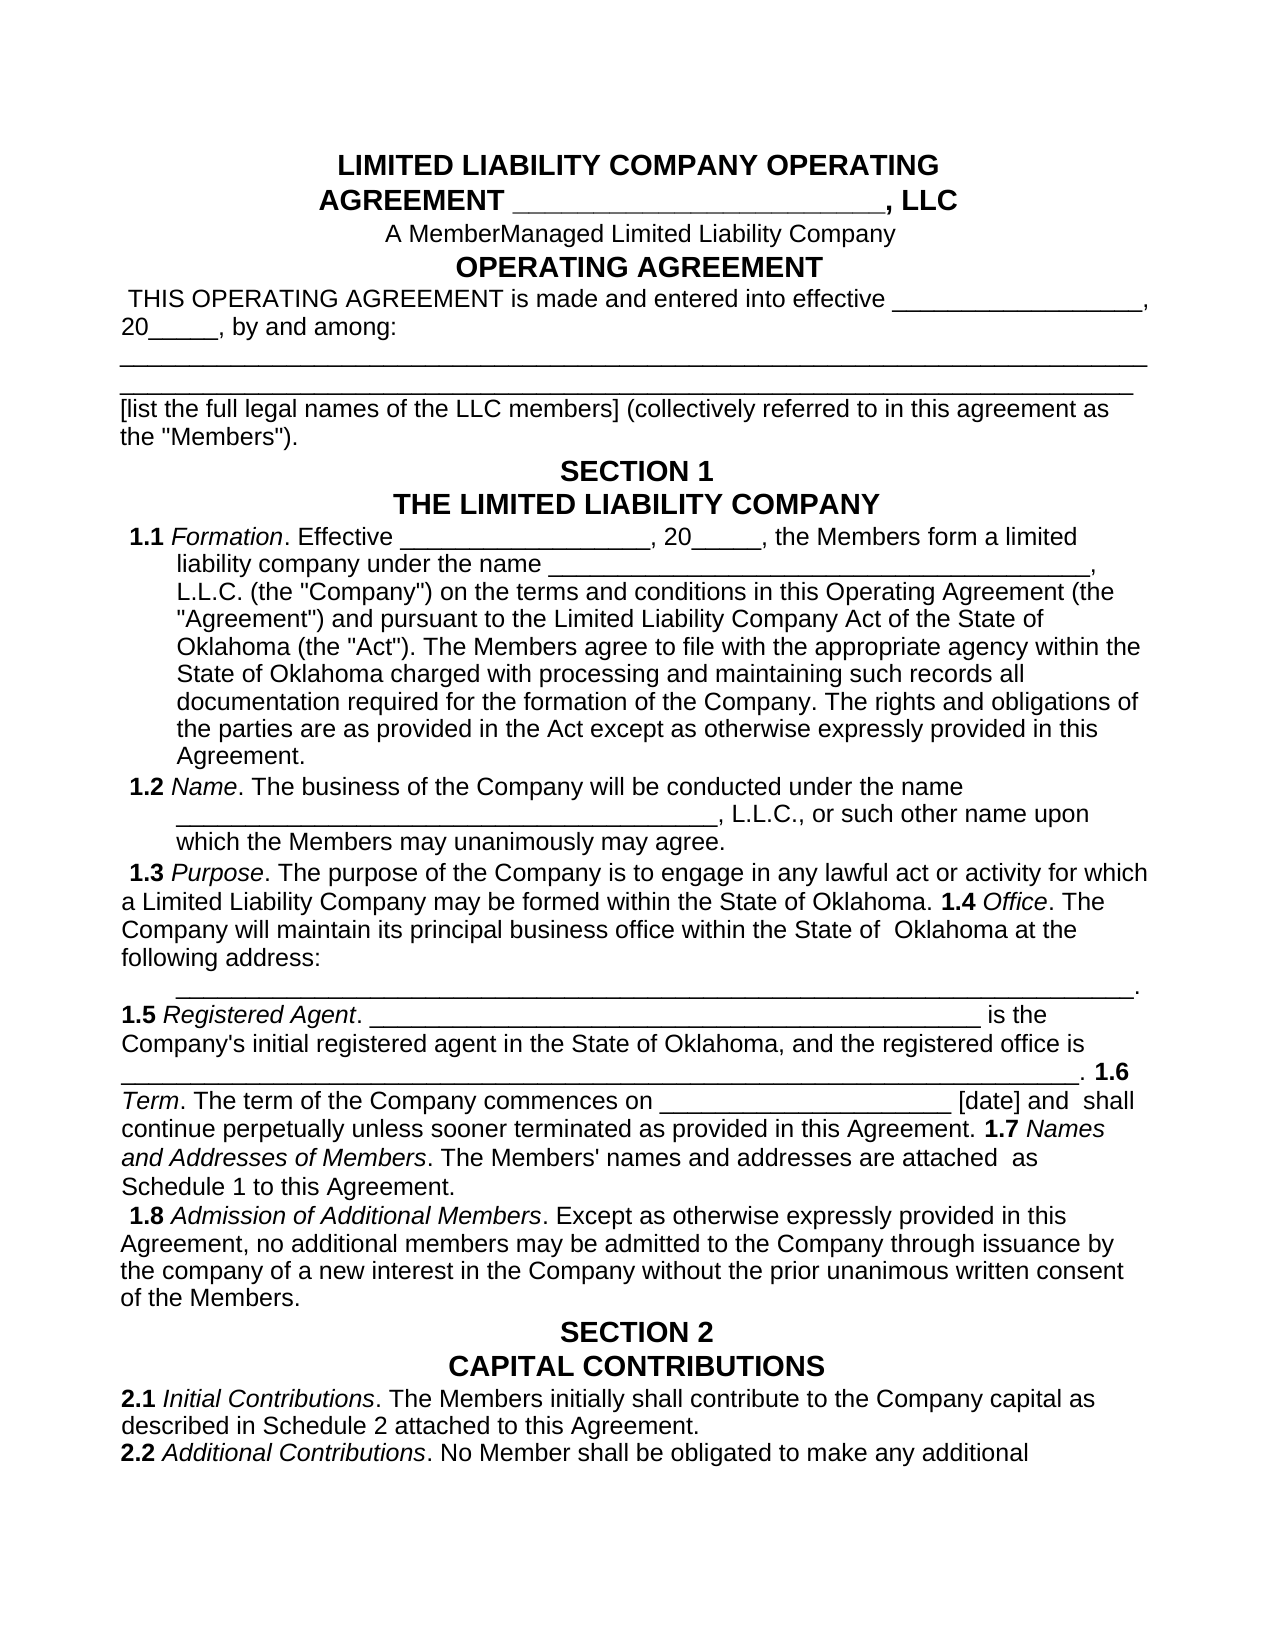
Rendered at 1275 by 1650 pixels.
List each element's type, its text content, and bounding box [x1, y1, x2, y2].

text A MemberManaged Limited Liability Company [120, 219, 896, 247]
text 2.2 Additional Contributions. No Member shall be obligated to make any additional [120, 1440, 1094, 1467]
text LIMITED LIABILITY COMPANY OPERATING AGREEMENT _______________________, LLC [244, 148, 1032, 216]
text SECTION 1 [120, 454, 1154, 487]
text 1.8 Admission of Additional Members. Except as otherwise expressly provided in this Agreement, no additional members may be admitted to the Company through issuance by the company of a new interest in the Company without the prior unanimous written consent of the Members. [120, 1203, 1152, 1312]
text THE LIMITED LIABILITY COMPANY [120, 487, 1154, 521]
text 1.1 Formation. Effective __________________, 20_____, the Members form a limited liability company under the name _______________________________________, L.L.C. (the "Company") on the terms and conditions in this Operating Agreement (the "Agreement") and pursuant to the Limited Liability Company Act of the State of Oklahoma (the "Act"). The Members agree to file with the appropriate agency within the State of Oklahoma charged with processing and maintaining such records all documentation required for the formation of the Company. The rights and obligations of the parties are as provided in the Act except as otherwise expressly provided in this Agreement. [129, 523, 1147, 770]
text _____________________________________________________________________. 1.5 Registered Agent. ____________________________________________ is the Company's initial registered agent in the State of Oklahoma, and the registered office is _____________________________________________________________________. 1.6 Term. The term of the Company commences on _____________________ [date] and shall continue perpetually unless sooner terminated as provided in this Agreement. 1.7 Names and Addresses of Members. The Members' names and addresses are attached as Schedule 1 to this Agreement. [121, 972, 1147, 1200]
text 1.2 Name. The business of the Company will be conducted under the name _______________________________________, L.L.C., or such other name upon which the Members may unanimously may agree. [129, 773, 1097, 856]
text 1.3 Purpose. The purpose of the Company is to engage in any lawful act or activity for which a Limited Liability Company may be formed within the State of Oklahoma. 1.4 Office. The Company will maintain its principal business office within the State of Oklahoma at the following address: [121, 859, 1152, 972]
text SECTION 2 [120, 1316, 1154, 1349]
text 2.1 Initial Contributions. The Members initially shall contribute to the Company capital as described in Schedule 2 attached to this Agreement. [121, 1385, 1101, 1440]
text THIS OPERATING AGREEMENT is made and entered into effective __________________, 20_____, by and among: [121, 286, 1152, 340]
text CAPITAL CONTRIBUTIONS [120, 1349, 1154, 1383]
text __________________________________________________________________________ _________________________________________________________________________ [list the full legal names of the LLC members] (collectively referred to in this agreement as the "Members"). [120, 341, 1151, 451]
text OPERATING AGREEMENT [120, 249, 823, 283]
